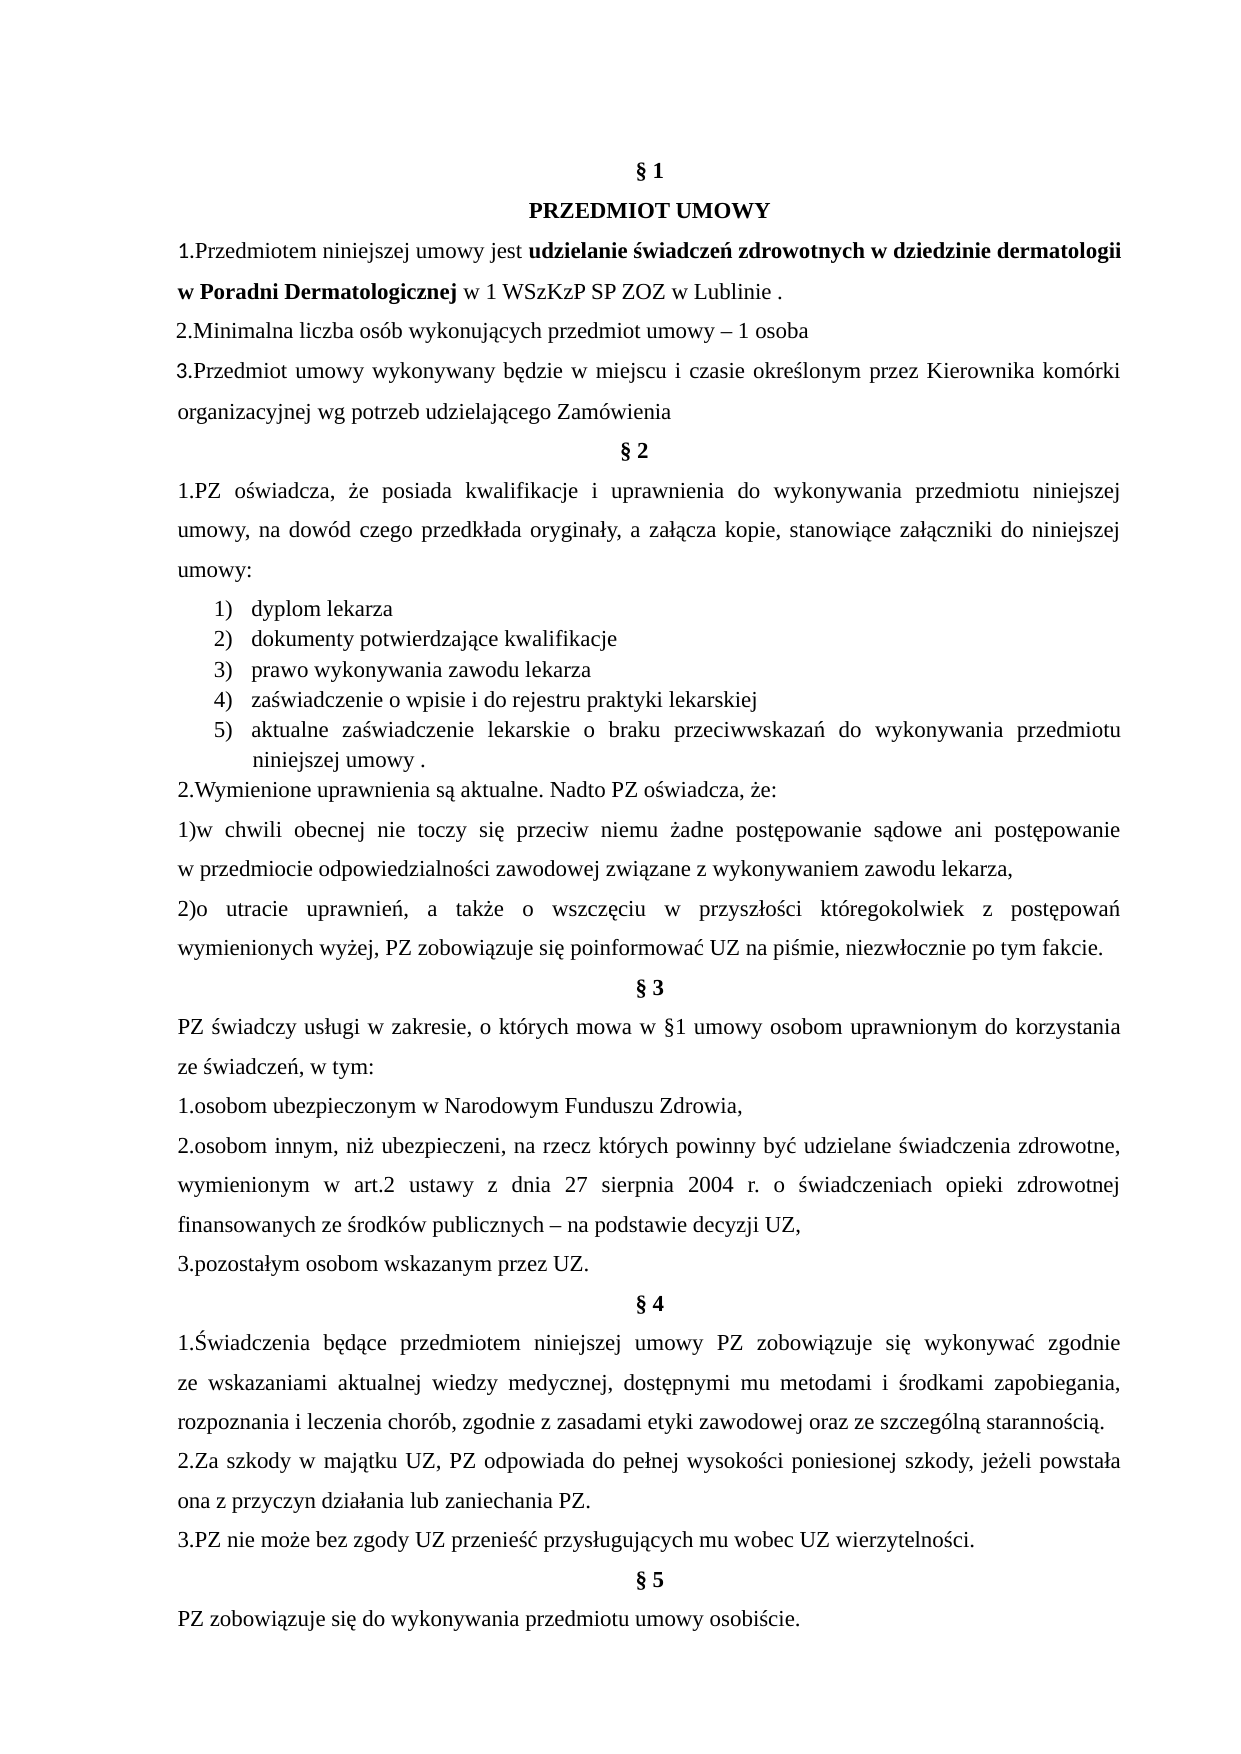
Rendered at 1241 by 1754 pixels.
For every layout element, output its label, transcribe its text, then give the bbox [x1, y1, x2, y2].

list § 2 [546, 437, 1122, 464]
list PZ oświadcza, że posiada kwalifikacje i uprawnienia do wykonywania przedmiotu niniejszej umowy, na dowód czego przedkłada oryginały, a załącza kopie, stanowiące załączniki do niniejszej umowy: [177, 477, 1122, 582]
list dokumenty potwierdzające kwalifikacje [213, 625, 1122, 652]
list w chwili obecnej nie toczy się przeciw niemu żadne postępowanie sądowe ani postępowanie w przedmiocie odpowiedzialności zawodowej związane z wykonywaniem zawodu lekarza, [177, 816, 1122, 882]
list Wymienione uprawnienia są aktualne. Nadto PZ oświadcza, że: [177, 776, 1122, 803]
text PZ zobowiązuje się do wykonywania przedmiotu umowy osobiście. [177, 1606, 1122, 1632]
list Przedmiotem niniejszej umowy jest udzielanie świadczeń zdrowotnych w dziedzinie dermatologii w Poradni Dermatologicznej w 1 WSzKzP SP ZOZ w Lublinie . [177, 237, 1122, 304]
list prawo wykonywania zawodu lekarza [213, 656, 1122, 682]
list Minimalna liczba osób wykonujących przedmiot umowy – 1 osoba [176, 317, 1122, 343]
list aktualne zaświadczenie lekarskie o braku przeciwwskazań do wykonywania przedmiotu niniejszej umowy . [213, 716, 1122, 773]
list osobom ubezpieczonym w Narodowym Funduszu Zdrowia, [177, 1092, 1122, 1119]
list PZ nie może bez zgody UZ przenieść przysługujących mu wobec UZ wierzytelności. [177, 1527, 1122, 1553]
text § 1 [177, 158, 1122, 184]
list o utracie uprawnień, a także o wszczęciu w przyszłości któregokolwiek z postępowań wymienionych wyżej, PZ zobowiązuje się poinformować UZ na piśmie, niezwłocznie po tym fakcie. [177, 895, 1122, 961]
list zaświadczenie o wpisie i do rejestru praktyki lekarskiej [213, 686, 1122, 712]
text § 5 [177, 1566, 1122, 1592]
list Świadczenia będące przedmiotem niniejszej umowy PZ zobowiązuje się wykonywać zgodnie ze wskazaniami aktualnej wiedzy medycznej, dostępnymi mu metodami i środkami zapobiegania, rozpoznania i leczenia chorób, zgodnie z zasadami etyki zawodowej oraz ze szczególną starannością. [177, 1329, 1122, 1434]
list dyplom lekarza [213, 595, 1122, 622]
text PRZEDMIOT UMOWY [177, 197, 1122, 223]
list osobom innym, niż ubezpieczeni, na rzecz których powinny być udzielane świadczenia zdrowotne, wymienionym w art.2 ustawy z dnia 27 sierpnia 2004 r. o świadczeniach opieki zdrowotnej finansowanych ze środków publicznych – na podstawie decyzji UZ, [177, 1132, 1122, 1237]
list pozostałym osobom wskazanym przez UZ. [177, 1250, 1122, 1277]
list Za szkody w majątku UZ, PZ odpowiada do pełnej wysokości poniesionej szkody, jeżeli powstała ona z przyczyn działania lub zaniechania PZ. [177, 1448, 1122, 1513]
text PZ świadczy usługi w zakresie, o których mowa w §1 umowy osobom uprawnionym do korzystania ze świadczeń, w tym: [177, 1013, 1122, 1079]
text § 4 [177, 1290, 1122, 1316]
list Przedmiot umowy wykonywany będzie w miejscu i czasie określonym przez Kierownika komórki organizacyjnej wg potrzeb udzielającego Zamówienia [176, 357, 1122, 424]
text § 3 [177, 974, 1122, 1000]
